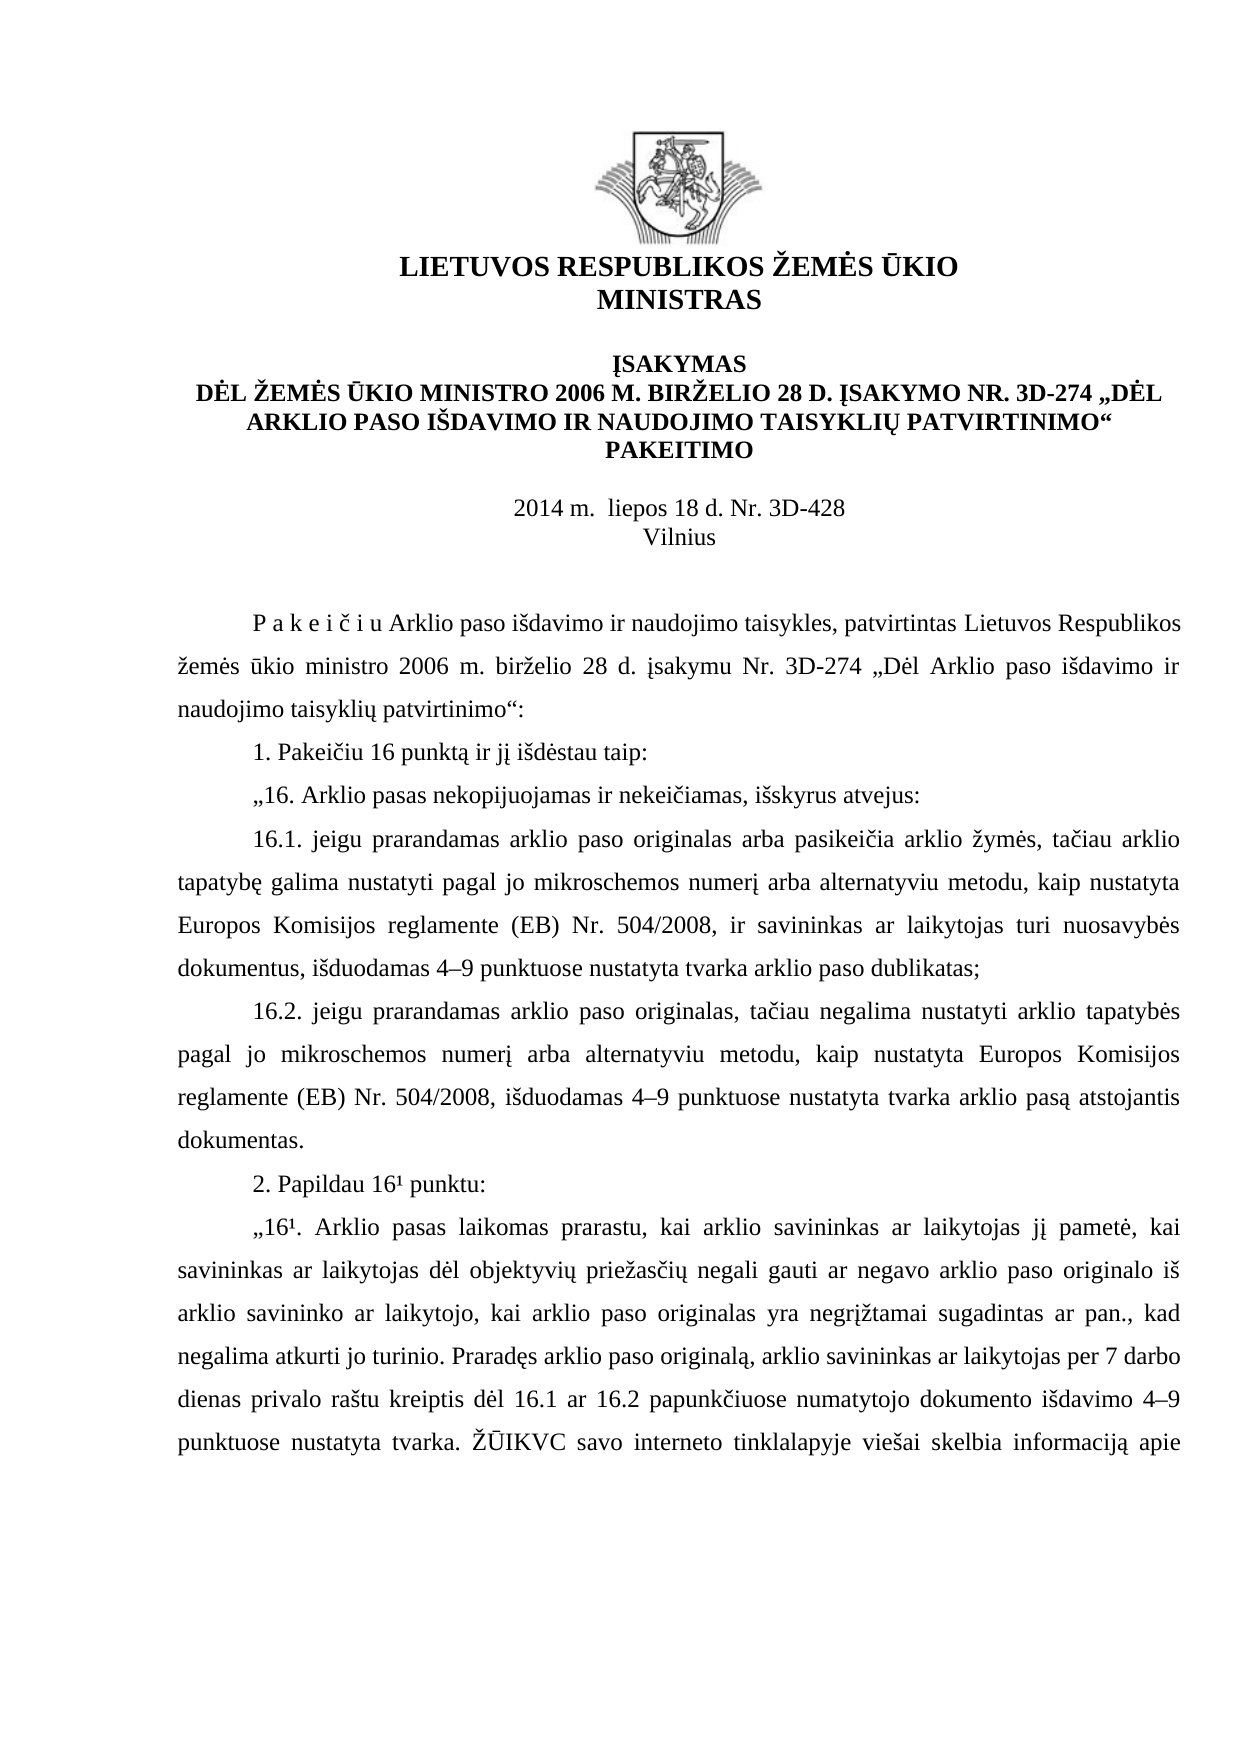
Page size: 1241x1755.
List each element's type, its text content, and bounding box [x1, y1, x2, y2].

text ĮSAKYMAS [177, 349, 1181, 378]
text Vilnius [177, 522, 1181, 551]
text P a k e i č i u Arklio paso išdavimo ir naudojimo taisykles, patvirtintas Lietuvos Respublikos žemės ūkio ministro 2006 m. birželio 28 d. įsakymu Nr. 3D-274 „Dėl Arklio paso išdavimo ir naudojimo taisyklių patvirtinimo“: [177, 608, 1181, 723]
text 2014 m. liepos 18 d. Nr. 3D-428 [177, 493, 1181, 522]
text 2. Papildau 16¹ punktu: [177, 1169, 1181, 1197]
text Dėl žemės ūkio ministro 2006 m. birželio 28 d. įsakymo Nr. 3D-274 „dėl ARKLIO paso išdavimo ir naudojimo taisyklių patvirtinimo“ pakeitimo [177, 378, 1181, 464]
text LIETUVOS RESPUBLIKOS ŽEMĖS ŪKIO [177, 249, 1181, 282]
text MINISTRAS [177, 282, 1181, 316]
text 16.2. jeigu prarandamas arklio paso originalas, tačiau negalima nustatyti arklio tapatybės pagal jo mikroschemos numerį arba alternatyviu metodu, kaip nustatyta Europos Komisijos reglamente (EB) Nr. 504/2008, išduodamas 4–9 punktuose nustatyta tvarka arklio pasą atstojantis dokumentas. [177, 996, 1181, 1154]
text 16.1. jeigu prarandamas arklio paso originalas arba pasikeičia arklio žymės, tačiau arklio tapatybę galima nustatyti pagal jo mikroschemos numerį arba alternatyviu metodu, kaip nustatyta Europos Komisijos reglamente (EB) Nr. 504/2008, ir savininkas ar laikytojas turi nuosavybės dokumentus, išduodamas 4–9 punktuose nustatyta tvarka arklio paso dublikatas; [177, 824, 1181, 982]
text 1. Pakeičiu 16 punktą ir jį išdėstau taip: [252, 737, 1181, 766]
text „16¹. Arklio pasas laikomas prarastu, kai arklio savininkas ar laikytojas jį pametė, kai savininkas ar laikytojas dėl objektyvių priežasčių negali gauti ar negavo arklio paso originalo iš arklio savininko ar laikytojo, kai arklio paso originalas yra negrįžtamai sugadintas ar pan., kad negalima atkurti jo turinio. Praradęs arklio paso originalą, arklio savininkas ar laikytojas per 7 darbo dienas privalo raštu kreiptis dėl 16.1 ar 16.2 papunkčiuose numatytojo dokumento išdavimo 4–9 punktuose nustatyta tvarka. ŽŪIKVC savo interneto tinklalapyje viešai skelbia informaciją apie [177, 1212, 1181, 1456]
text „16. Arklio pasas nekopijuojamas ir nekeičiamas, išskyrus atvejus: [177, 781, 1181, 809]
